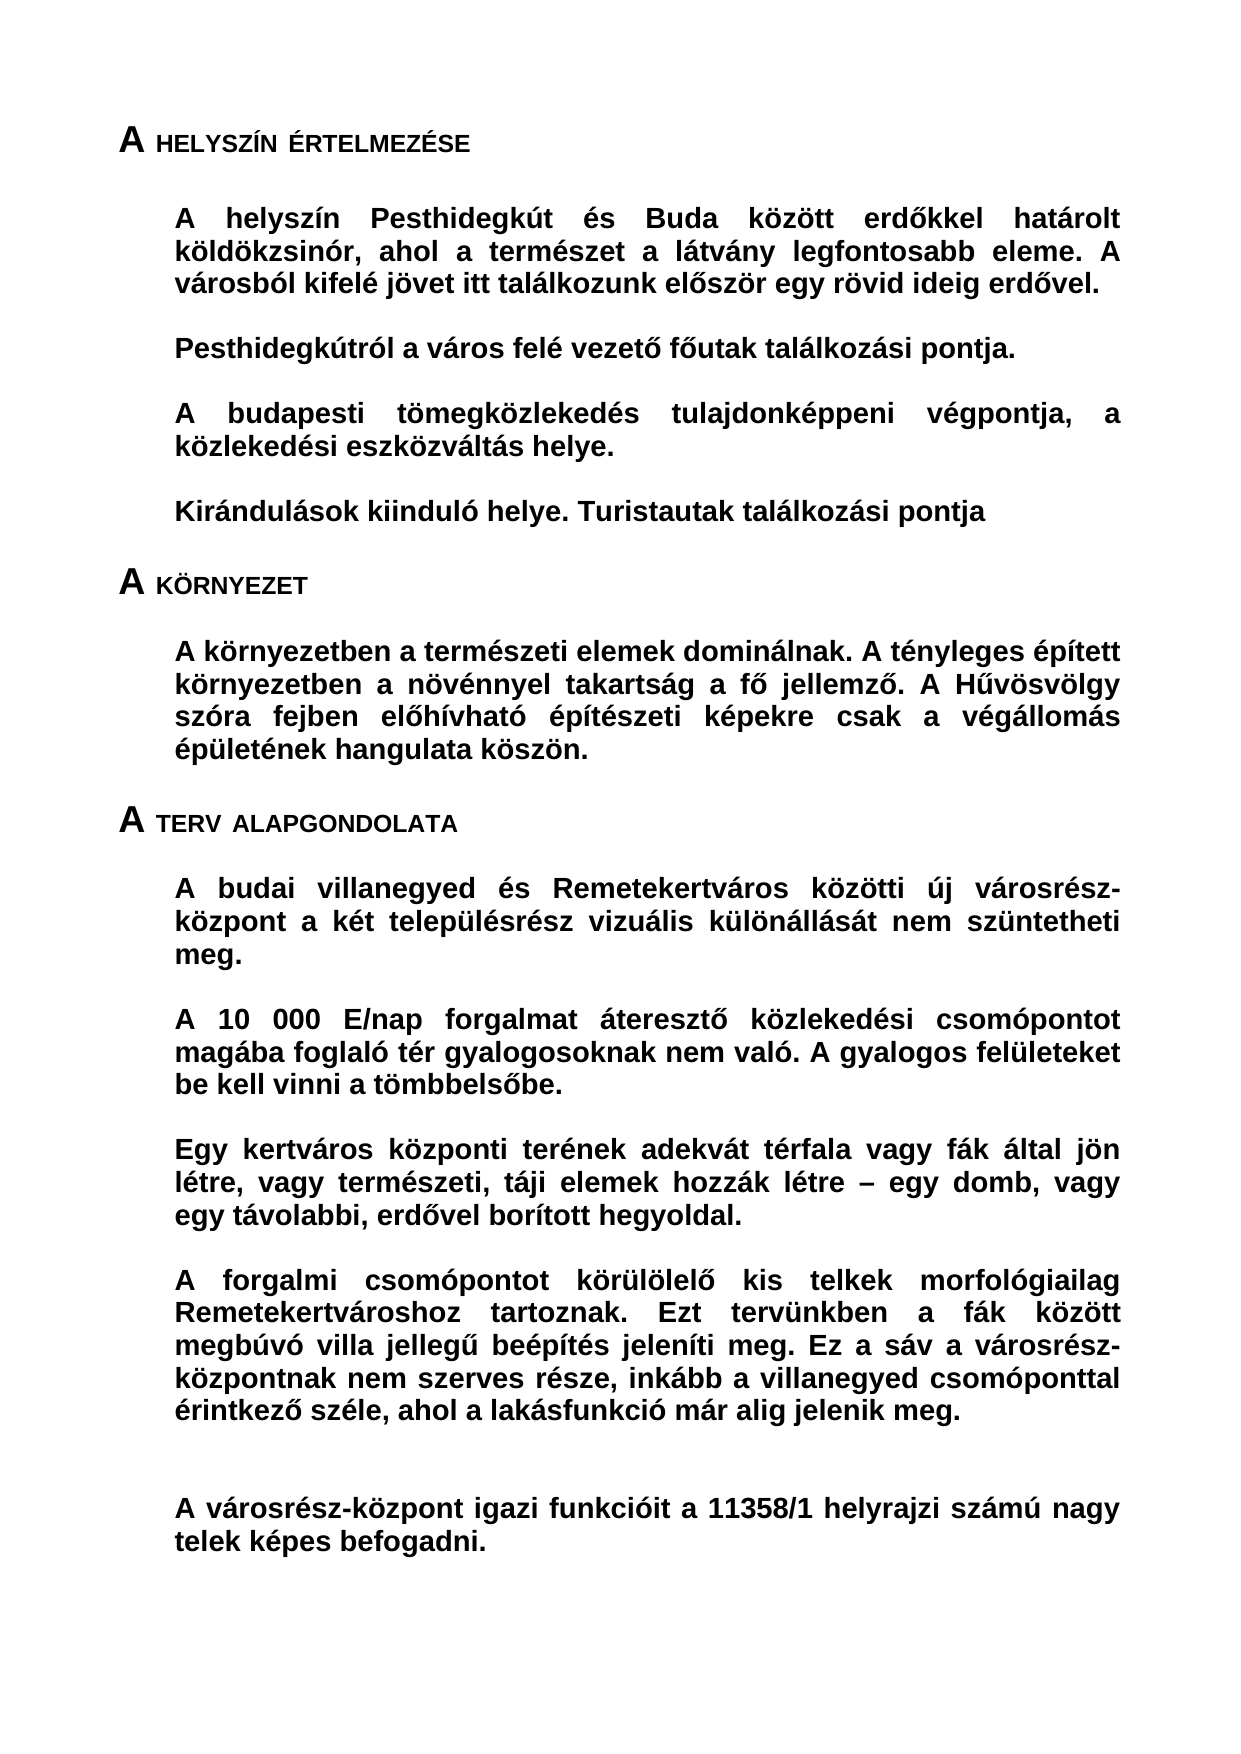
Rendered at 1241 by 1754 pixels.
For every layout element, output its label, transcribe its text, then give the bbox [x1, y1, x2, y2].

text Kirándulások kiinduló helye. Turistautak találkozási pontja [174, 495, 1122, 528]
text A helyszín értelmezése [118, 118, 1122, 160]
text A környezet [118, 561, 1122, 602]
text Egy kertváros központi terének adekvát térfala vagy fák által jön létre, vagy természeti, táji elemek hozzák létre – egy domb, vagy egy távolabbi, erdővel borított hegyoldal. [174, 1133, 1122, 1231]
text A terv alapgondolata [118, 798, 1122, 840]
text A forgalmi csomópontot körülölelő kis telkek morfológiailag Remetekertvároshoz tartoznak. Ezt tervünkben a fák között megbúvó villa jellegű beépítés jeleníti meg. Ez a sáv a városrész-központnak nem szerves része, inkább a villanegyed csomóponttal érintkező széle, ahol a lakásfunkció már alig jelenik meg. [174, 1264, 1122, 1427]
text Pesthidegkútról a város felé vezető főutak találkozási pontja. [174, 332, 1122, 365]
text A helyszín Pesthidegkút és Buda között erdőkkel határolt köldökzsinór, ahol a természet a látvány legfontosabb eleme. A városból kifelé jövet itt találkozunk először egy rövid ideig erdővel. [174, 202, 1122, 300]
text A budapesti tömegközlekedés tulajdonképpeni végpontja, a közlekedési eszközváltás helye. [174, 397, 1122, 463]
text A budai villanegyed és Remetekertváros közötti új városrész-központ a két településrész vizuális különállását nem szüntetheti meg. [174, 872, 1122, 970]
text A környezetben a természeti elemek dominálnak. A tényleges épített környezetben a növénnyel takartság a fő jellemző. A Hűvösvölgy szóra fejben előhívható építészeti képekre csak a végállomás épületének hangulata köszön. [174, 635, 1122, 765]
text A 10 000 E/nap forgalmat áteresztő közlekedési csomópontot magába foglaló tér gyalogosoknak nem való. A gyalogos felületeket be kell vinni a tömbbelsőbe. [174, 1003, 1122, 1101]
text A városrész-központ igazi funkcióit a 11358/1 helyrajzi számú nagy telek képes befogadni. [174, 1492, 1122, 1557]
